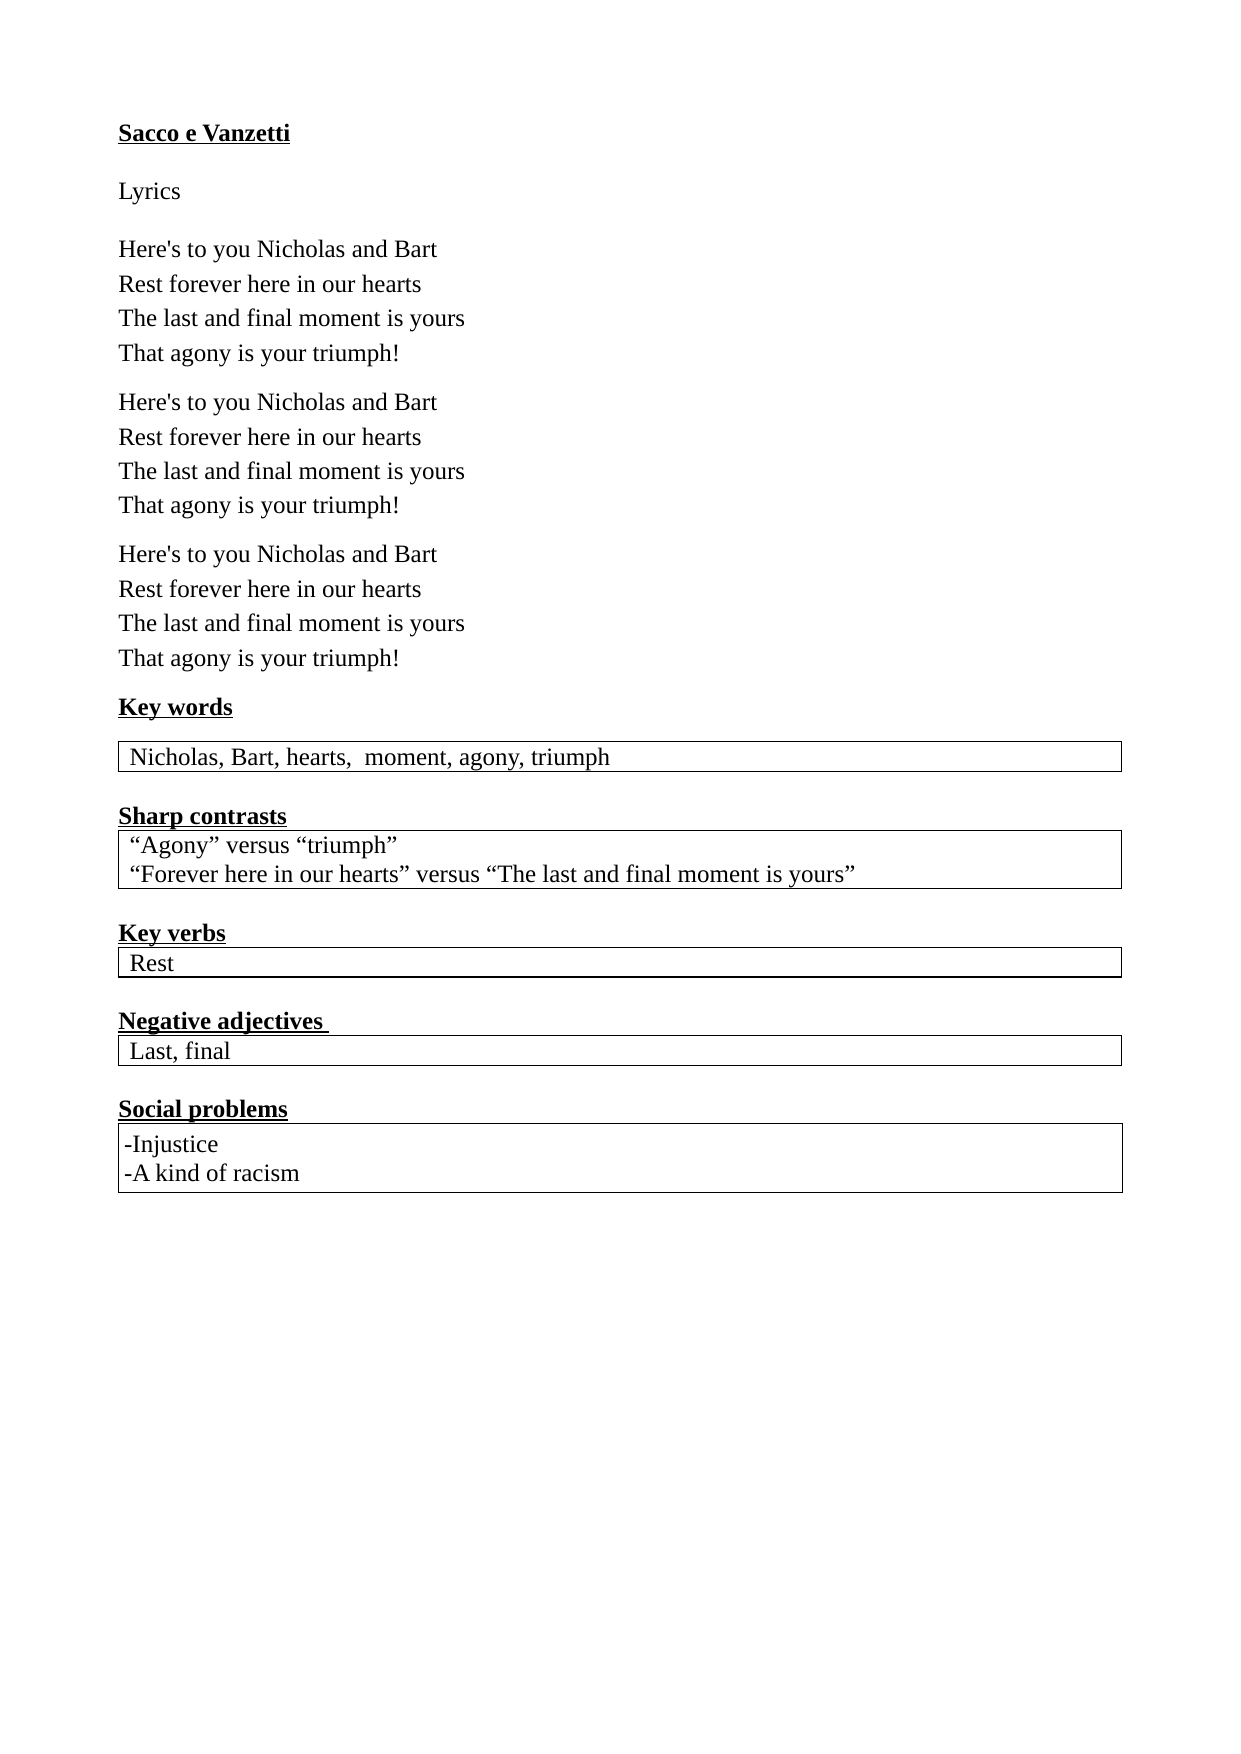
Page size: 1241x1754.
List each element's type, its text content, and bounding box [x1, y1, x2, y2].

text Here's to you Nicholas and Bart Rest forever here in our hearts The last and final moment is yours That agony is your triumph! [118, 234, 1122, 367]
table_header Last, final [119, 1036, 1121, 1065]
table_header Rest [119, 948, 1121, 976]
text Key words [118, 692, 1122, 721]
text Sharp contrasts [118, 801, 1122, 829]
table_header -Injustice -A kind of racism [119, 1124, 1122, 1192]
table_header “Agony” versus “triumph” “Forever here in our hearts” versus “The last and final moment is yours” [119, 831, 1121, 888]
text Sacco e Vanzetti [118, 118, 1122, 147]
text Here's to you Nicholas and Bart Rest forever here in our hearts The last and final moment is yours That agony is your triumph! [118, 539, 1122, 672]
text Social problems [118, 1094, 1122, 1123]
text Key verbs [118, 918, 1122, 947]
table_header Nicholas, Bart, hearts, moment, agony, triumph [119, 742, 1121, 771]
text Here's to you Nicholas and Bart Rest forever here in our hearts The last and final moment is yours That agony is your triumph! [118, 387, 1122, 519]
text Negative adjectives [118, 1006, 1122, 1035]
text Lyrics [118, 176, 1122, 205]
